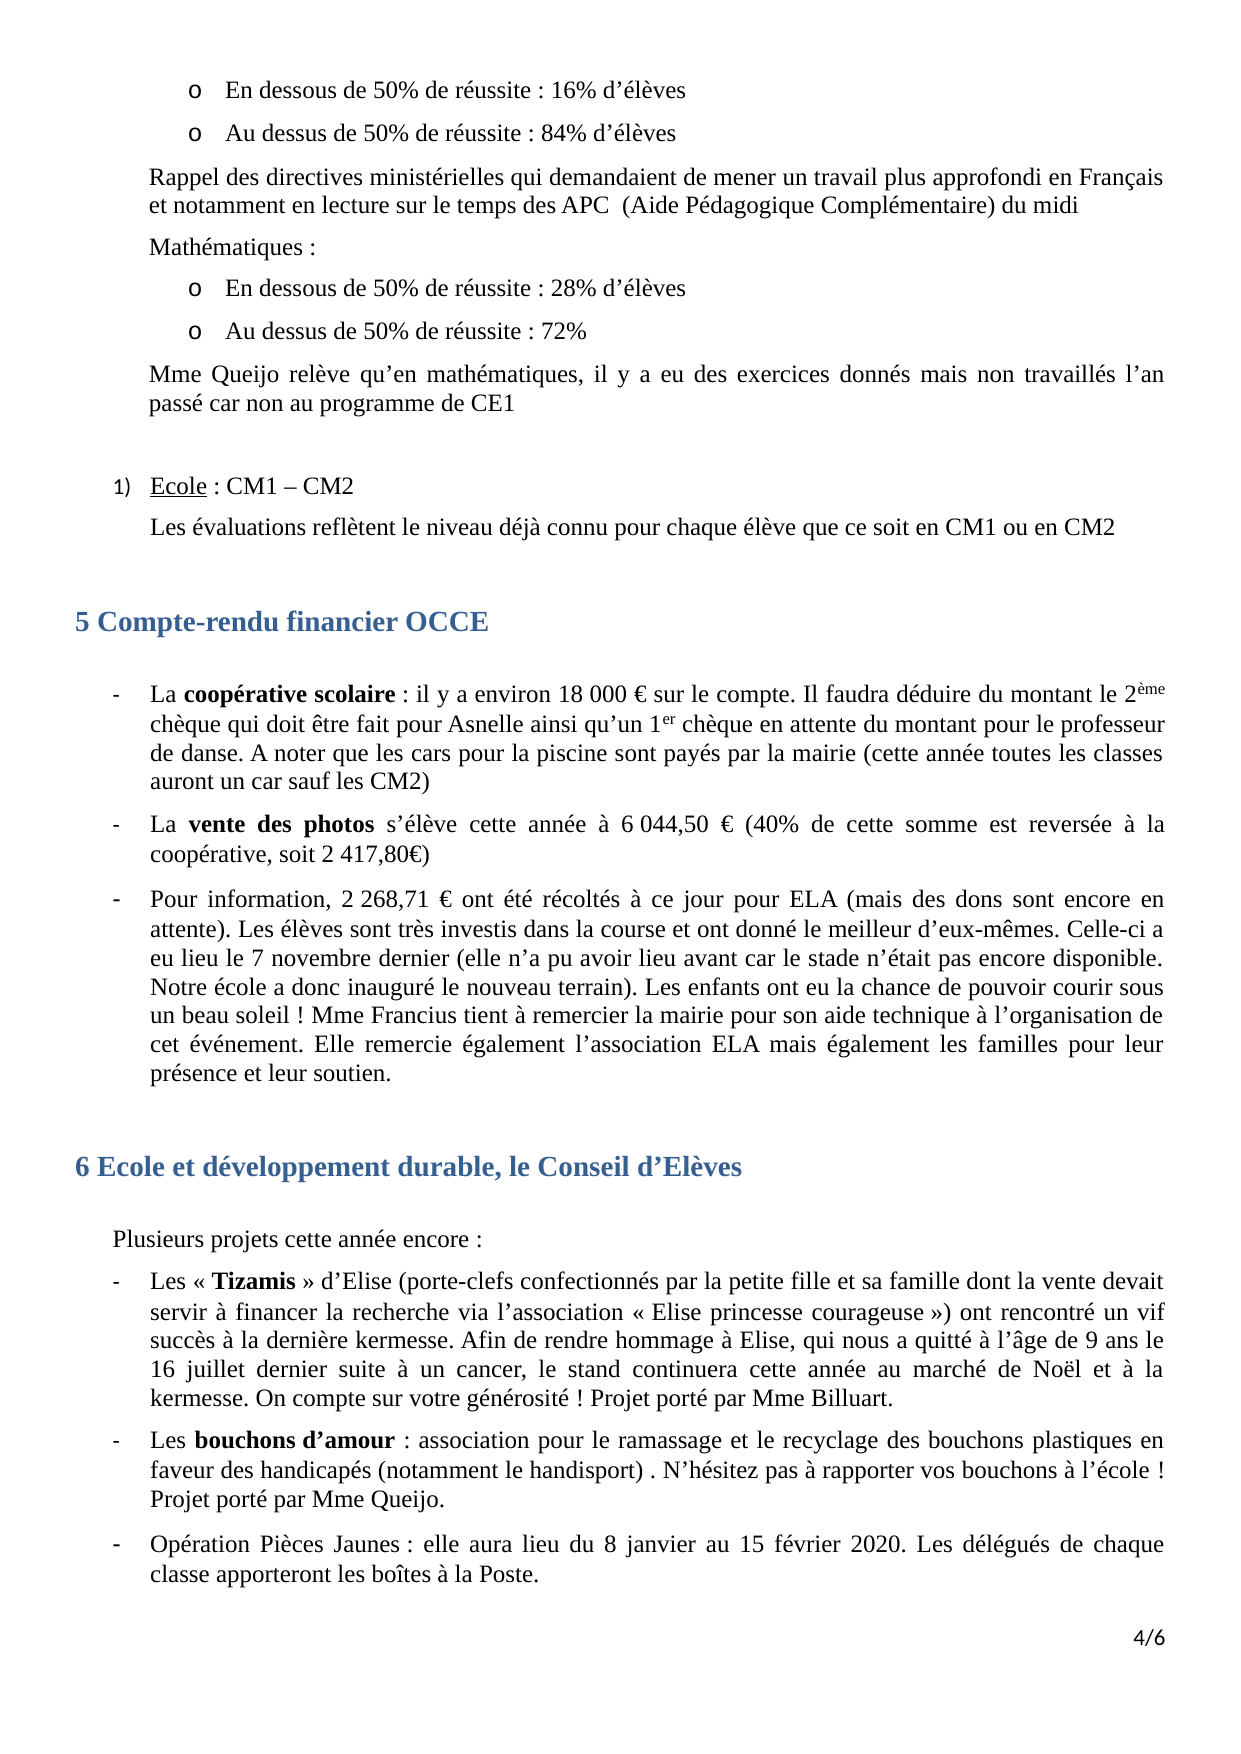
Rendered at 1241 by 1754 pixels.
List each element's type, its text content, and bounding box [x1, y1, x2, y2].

list Les « Tizamis » d’Elise (porte-clefs confectionnés par la petite fille et sa famille dont la vente devait servir à financer la recherche via l’association « Elise princesse courageuse ») ont rencontré un vif succès à la dernière kermesse. Afin de rendre hommage à Elise, qui nous a quitté à l’âge de 9 ans le 16 juillet dernier suite à un cancer, le stand continuera cette année au marché de Noël et à la kermesse. On compte sur votre générosité ! Projet porté par Mme Billuart. [112, 1265, 1165, 1412]
list Au dessus de 50% de réussite : 84% d’élèves [187, 118, 1165, 149]
list La vente des photos s’élève cette année à 6 044,50 € (40% de cette somme est reversée à la coopérative, soit 2 417,80€) [112, 808, 1165, 868]
list Opération Pièces Jaunes : elle aura lieu du 8 janvier au 15 février 2020. Les délégués de chaque classe apporteront les boîtes à la Poste. [112, 1525, 1165, 1588]
subtitle 6 Ecole et développement durable, le Conseil d’Elèves [75, 1149, 1165, 1183]
list Au dessus de 50% de réussite : 72% [187, 316, 1165, 347]
text Les évaluations reflètent le niveau déjà connu pour chaque élève que ce soit en CM1 ou en CM2 [150, 512, 1165, 541]
text Mathématiques : [149, 232, 1165, 260]
text Rappel des directives ministérielles qui demandaient de mener un travail plus approfondi en Français et notamment en lecture sur le temps des APC (Aide Pédagogique Complémentaire) du midi [149, 162, 1165, 219]
list Les bouchons d’amour : association pour le ramassage et le recyclage des bouchons plastiques en faveur des handicapés (notamment le handisport) . N’hésitez pas à rapporter vos bouchons à l’école ! Projet porté par Mme Queijo. [112, 1424, 1165, 1513]
list Pour information, 2 268,71 € ont été récoltés à ce jour pour ELA (mais des dons sont encore en attente). Les élèves sont très investis dans la course et ont donné le meilleur d’eux-mêmes. Celle-ci a eu lieu le 7 novembre dernier (elle n’a pu avoir lieu avant car le stade n’était pas encore disponible. Notre école a donc inauguré le nouveau terrain). Les enfants ont eu la chance de pouvoir courir sous un beau soleil ! Mme Francius tient à remercier la mairie pour son aide technique à l’organisation de cet événement. Elle remercie également l’association ELA mais également les familles pour leur présence et leur soutien. [112, 880, 1165, 1087]
subtitle 5 Compte-rendu financier OCCE [75, 604, 1165, 637]
text Plusieurs projets cette année encore : [112, 1224, 1165, 1253]
list En dessous de 50% de réussite : 16% d’élèves [187, 75, 1165, 106]
text Mme Queijo relève qu’en mathématiques, il y a eu des exercices donnés mais non travaillés l’an passé car non au programme de CE1 [149, 359, 1165, 417]
list Ecole : CM1 – CM2 [112, 471, 1165, 500]
list En dessous de 50% de réussite : 28% d’élèves [187, 273, 1165, 304]
list La coopérative scolaire : il y a environ 18 000 € sur le compte. Il faudra déduire du montant le 2ème chèque qui doit être fait pour Asnelle ainsi qu’un 1er chèque en attente du montant pour le professeur de danse. A noter que les cars pour la piscine sont payés par la mairie (cette année toutes les classes auront un car sauf les CM2) [112, 678, 1165, 795]
